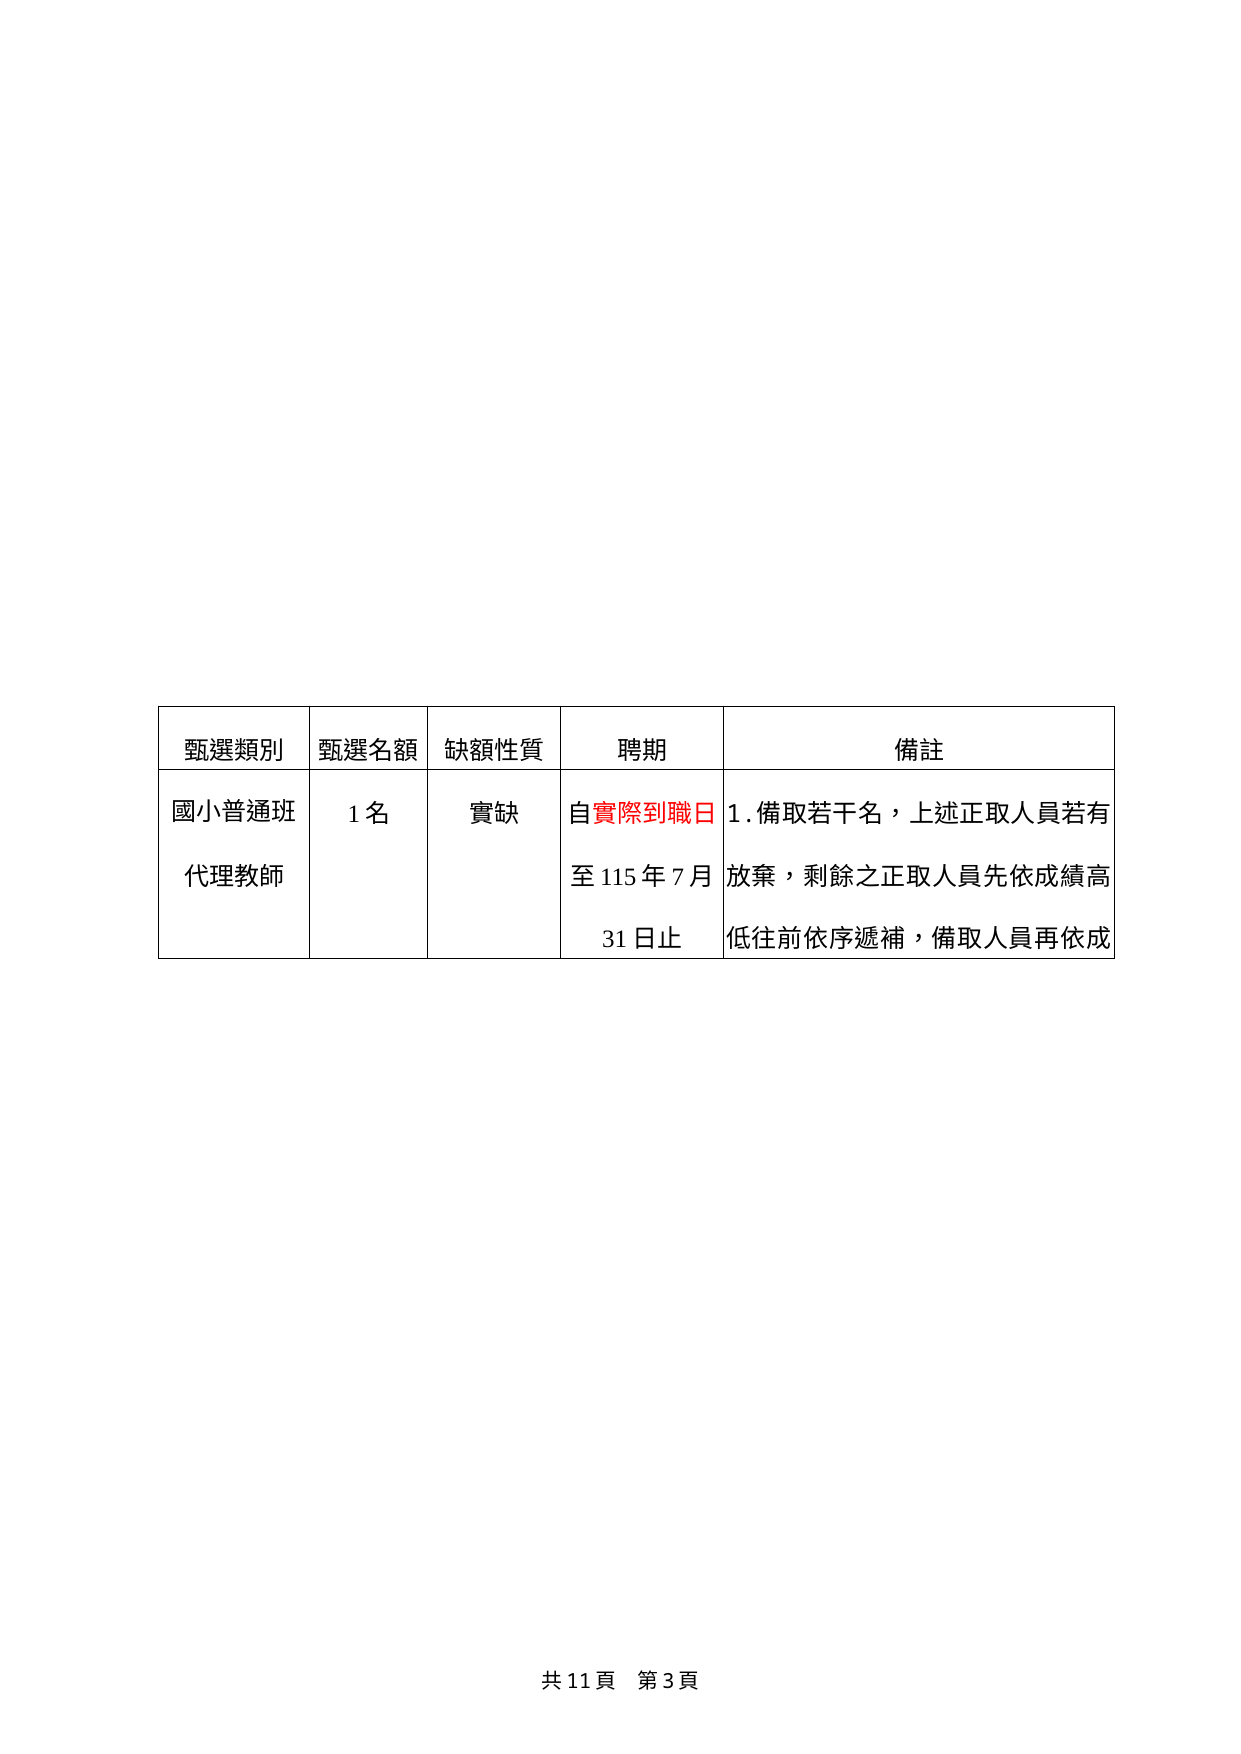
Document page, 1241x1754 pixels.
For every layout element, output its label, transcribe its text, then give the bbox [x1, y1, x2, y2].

table_cell 1名 [310, 770, 427, 958]
table_cell 自實際到職日至115年7月31日止 [561, 770, 723, 958]
table_cell 國小普通班 代理教師 [159, 770, 309, 958]
table_header 缺額性質 [428, 707, 560, 769]
table_header 甄選類別 [159, 707, 309, 769]
table_cell 實缺 [428, 770, 560, 958]
table_header 聘期 [561, 707, 723, 769]
table_cell 1.備取若干名，上述正取人員若有放棄，剩餘之正取人員先依成績高低往前依序遞補，備取人員再依成 [724, 770, 1114, 958]
table_header 甄選名額 [310, 707, 427, 769]
table_header 備註 [724, 707, 1114, 769]
